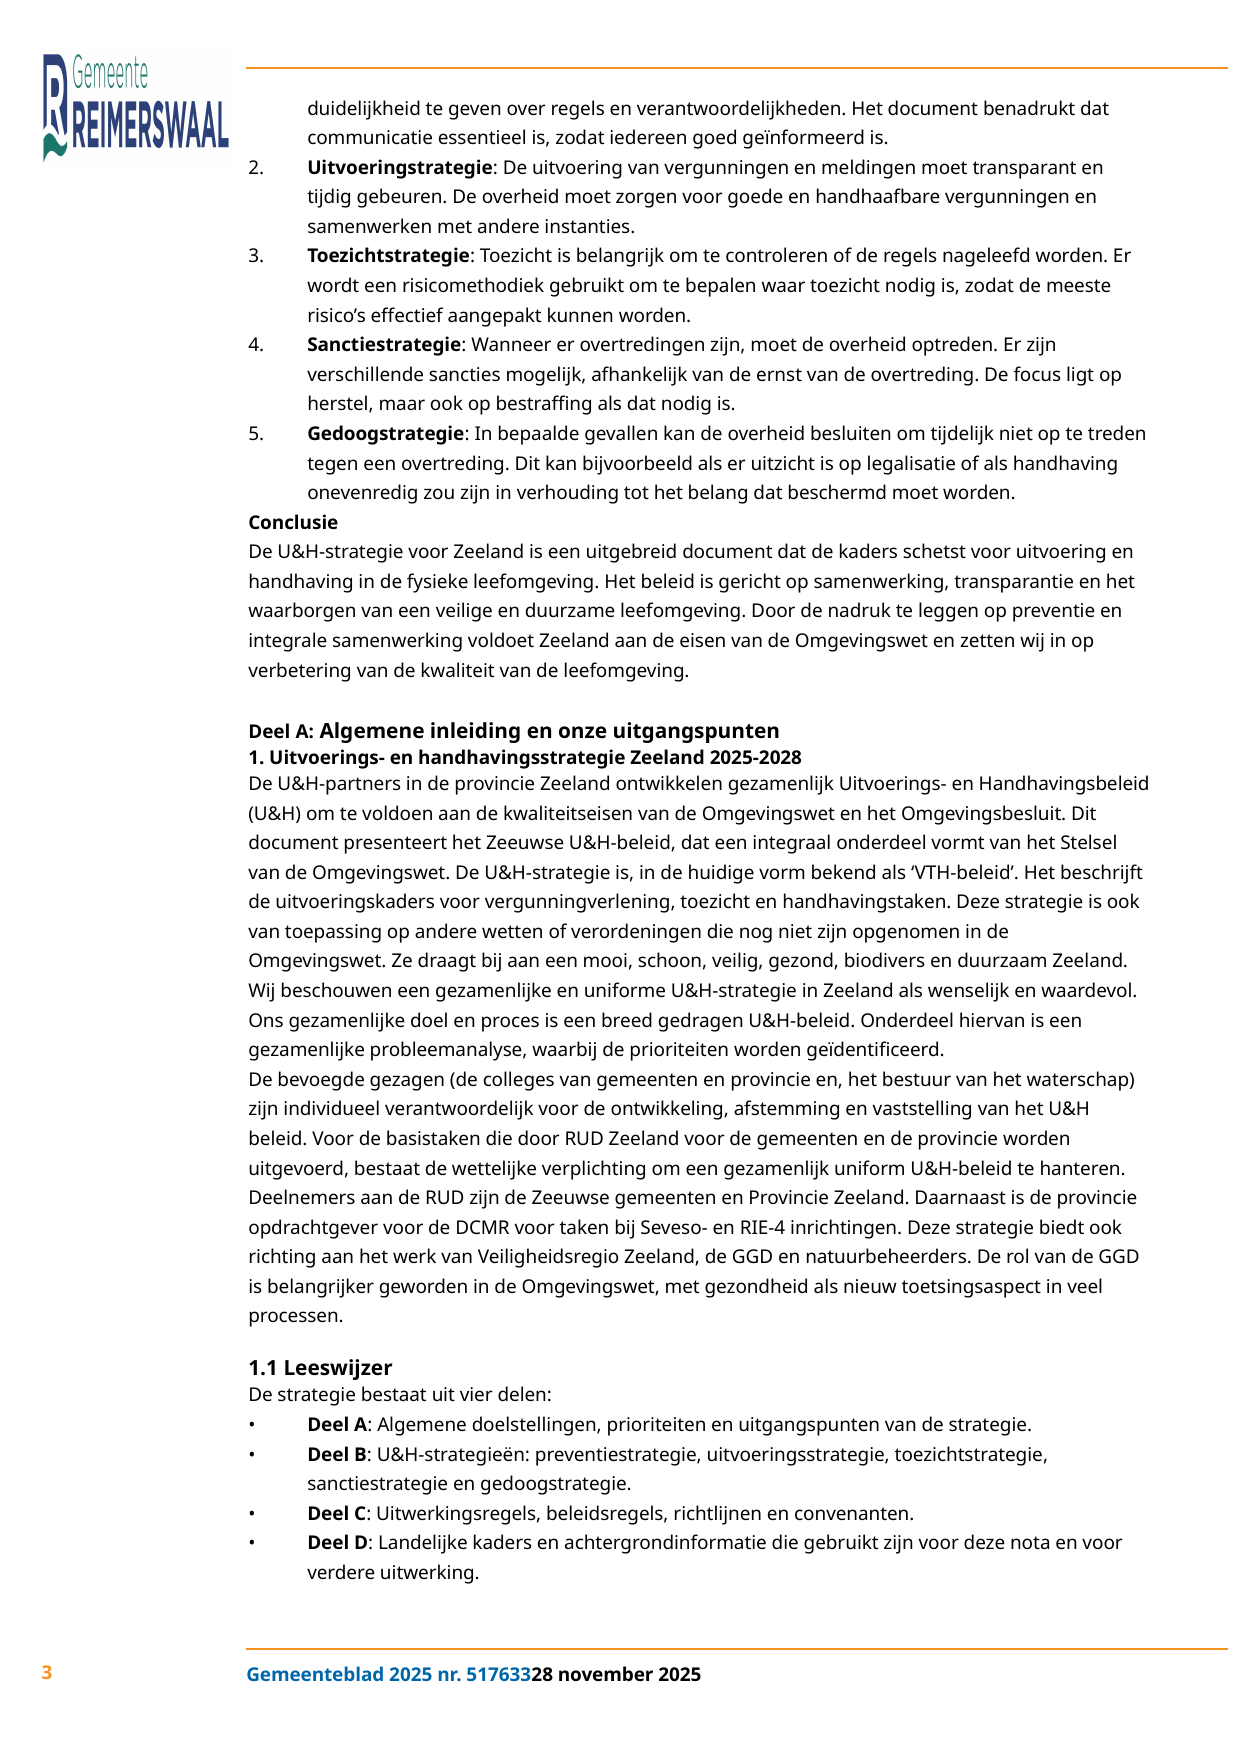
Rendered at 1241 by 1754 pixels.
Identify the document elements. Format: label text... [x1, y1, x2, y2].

list Uitvoeringstrategie: De uitvoering van vergunningen en meldingen moet transparant en tijdig gebeuren. De overheid moet zorgen voor goede en handhaafbare vergunningen en samenwerken met andere instanties. [248, 154, 1152, 239]
list Deel A: Algemene doelstellingen, prioriteiten en uitgangspunten van de strategie. [248, 1411, 1152, 1437]
list Gedoogstrategie: In bepaalde gevallen kan de overheid besluiten om tijdelijk niet op te treden tegen een overtreding. Dit kan bijvoorbeeld als er uitzicht is op legalisatie of als handhaving onevenredig zou zijn in verhouding tot het belang dat beschermd moet worden. [248, 420, 1152, 505]
text Deel A: Algemene inleiding en onze uitgangspunten [248, 716, 1152, 744]
text Wij beschouwen een gezamenlijke en uniforme U&H-strategie in Zeeland als wenselijk en waardevol. Ons gezamenlijke doel en proces is een breed gedragen U&H-beleid. Onderdeel hiervan is een gezamenlijke probleemanalyse, waarbij de prioriteiten worden geïdentificeerd. [248, 977, 1152, 1062]
text Conclusie [248, 509, 1152, 535]
picture [41, 47, 231, 172]
list Deel D: Landelijke kaders en achtergrondinformatie die gebruikt zijn voor deze nota en voor verdere uitwerking. [248, 1529, 1152, 1585]
list Toezichtstrategie: Toezicht is belangrijk om te controleren of de regels nageleefd worden. Er wordt een risicomethodiek gebruikt om te bepalen waar toezicht nodig is, zodat de meeste risico’s effectief aangepakt kunnen worden. [248, 243, 1152, 328]
text De strategie bestaat uit vier delen: [248, 1382, 1152, 1407]
text De bevoegde gezagen (de colleges van gemeenten en provincie en, het bestuur van het waterschap) zijn individueel verantwoordelijk voor de ontwikkeling, afstemming en vaststelling van het U&H beleid. Voor de basistaken die door RUD Zeeland voor de gemeenten en de provincie worden uitgevoerd, bestaat de wettelijke verplichting om een gezamenlijk uniform U&H-beleid te hanteren. Deelnemers aan de RUD zijn de Zeeuwse gemeenten en Provincie Zeeland. Daarnaast is de provincie opdrachtgever voor de DCMR voor taken bij Seveso- en RIE-4 inrichtingen. Deze strategie biedt ook richting aan het werk van Veiligheidsregio Zeeland, de GGD en natuurbeheerders. De rol van de GGD is belangrijker geworden in de Omgevingswet, met gezondheid als nieuw toetsingsaspect in veel processen. [248, 1066, 1152, 1328]
text De U&H-strategie voor Zeeland is een uitgebreid document dat de kaders schetst voor uitvoering en handhaving in de fysieke leefomgeving. Het beleid is gericht op samenwerking, transparantie en het waarborgen van een veilige en duurzame leefomgeving. Door de nadruk te leggen op preventie en integrale samenwerking voldoet Zeeland aan de eisen van de Omgevingswet en zetten wij in op verbetering van de kwaliteit van de leefomgeving. [248, 538, 1152, 683]
list Sanctiestrategie: Wanneer er overtredingen zijn, moet de overheid optreden. Er zijn verschillende sancties mogelijk, afhankelijk van de ernst van de overtreding. De focus ligt op herstel, maar ook op bestraffing als dat nodig is. [248, 331, 1152, 416]
list Deel B: U&H-strategieën: preventiestrategie, uitvoeringsstrategie, toezichtstrategie, sanctiestrategie en gedoogstrategie. [248, 1441, 1152, 1496]
list duidelijkheid te geven over regels en verantwoordelijkheden. Het document benadrukt dat communicatie essentieel is, zodat iedereen goed geïnformeerd is. [248, 95, 1152, 150]
text 1.1 Leeswijzer [248, 1353, 1152, 1382]
text De U&H-partners in de provincie Zeeland ontwikkelen gezamenlijk Uitvoerings- en Handhavingsbeleid (U&H) om te voldoen aan de kwaliteitseisen van de Omgevingswet en het Omgevingsbesluit. Dit document presenteert het Zeeuwse U&H-beleid, dat een integraal onderdeel vormt van het Stelsel van de Omgevingswet. De U&H-strategie is, in de huidige vorm bekend als ‘VTH-beleid’. Het beschrijft de uitvoeringskaders voor vergunningverlening, toezicht en handhavingstaken. Deze strategie is ook van toepassing op andere wetten of verordeningen die nog niet zijn opgenomen in de Omgevingswet. Ze draagt bij aan een mooi, schoon, veilig, gezond, biodivers en duurzaam Zeeland. [248, 770, 1152, 973]
text 1. Uitvoerings- en handhavingsstrategie Zeeland 2025-2028 [248, 744, 1152, 770]
list Deel C: Uitwerkingsregels, beleidsregels, richtlijnen en convenanten. [248, 1500, 1152, 1526]
